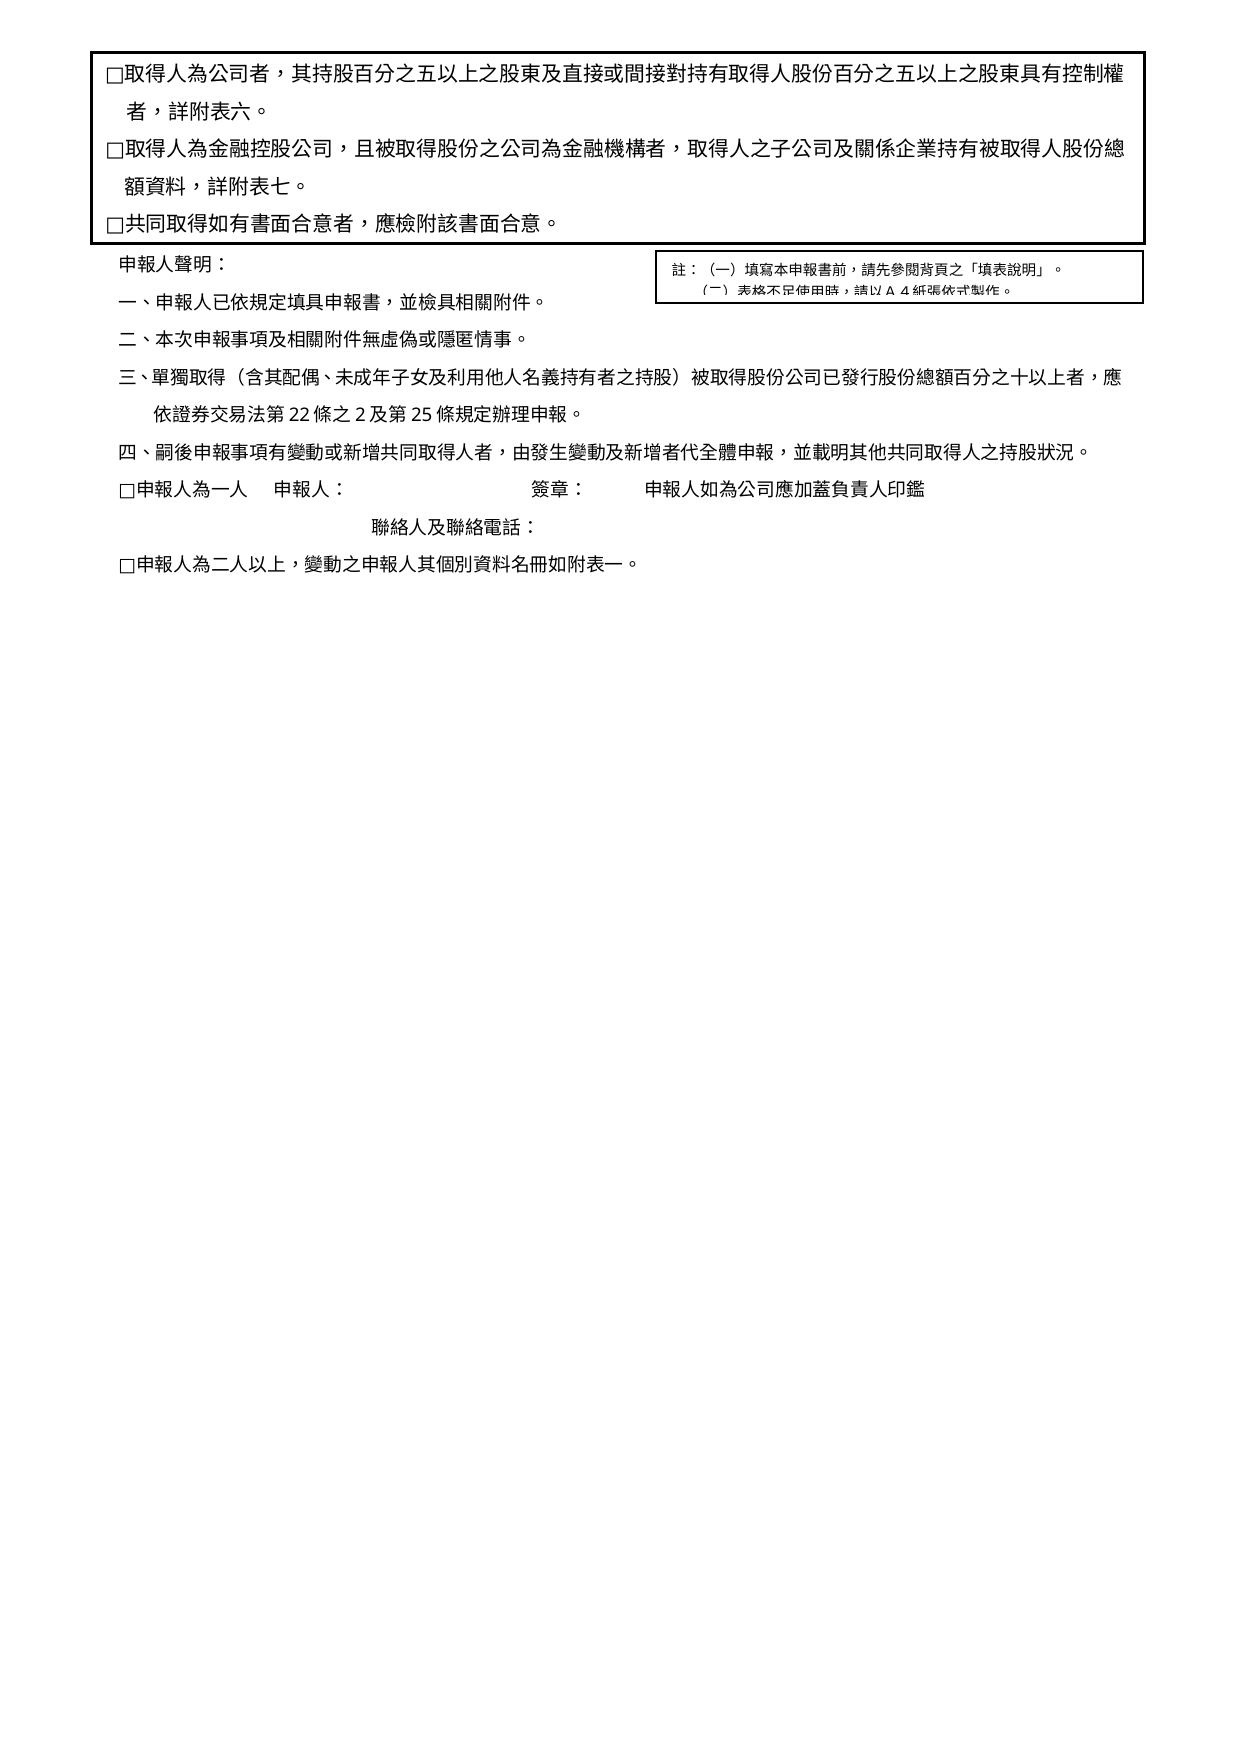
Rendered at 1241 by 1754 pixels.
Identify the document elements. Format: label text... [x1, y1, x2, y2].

table_cell □取得人為公司者，其持股百分之五以上之股東及直接或間接對持有取得人股份百分之五以上之股東具有控制權者，詳附表六。 □取得人為金融控股公司，且被取得股份之公司為金融機構者，取得人之子公司及關係企業持有被取得人股份總額資料，詳附表七。 □共同取得如有書面合意者，應檢附該書面合意。 [93, 54, 1143, 242]
text 二、本次申報事項及相關附件無虛偽或隱匿情事。 [118, 320, 1122, 357]
text □申報人為一人 申報人： 簽章： 申報人如為公司應加蓋負責人印鑑 [118, 470, 1122, 507]
text □申報人為二人以上，變動之申報人其個別資料名冊如附表一。 [118, 545, 1122, 582]
text 三、單獨取得（含其配偶、未成年子女及利用他人名義持有者之持股）被取得股份公司已發行股份總額百分之十以上者，應依證券交易法第22條之2及第25條規定辦理申報。 [118, 357, 1122, 432]
text 一、申報人已依規定填具申報書，並檢具相關附件。 [118, 282, 1122, 320]
text 申報人聲明： [118, 245, 1122, 282]
text 四、嗣後申報事項有變動或新增共同取得人者，由發生變動及新增者代全體申報，並載明其他共同取得人之持股狀況。 [118, 432, 1122, 470]
text 聯絡人及聯絡電話： [118, 507, 1122, 545]
text 申報人聲明： [657, 252, 1142, 302]
text 註：（一）填寫本申報書前，請先參閱背頁之「填表說明」。 [671, 259, 1127, 280]
text （二）表格不足使用時，請以Ａ４紙張依式製作。 [671, 280, 1127, 295]
